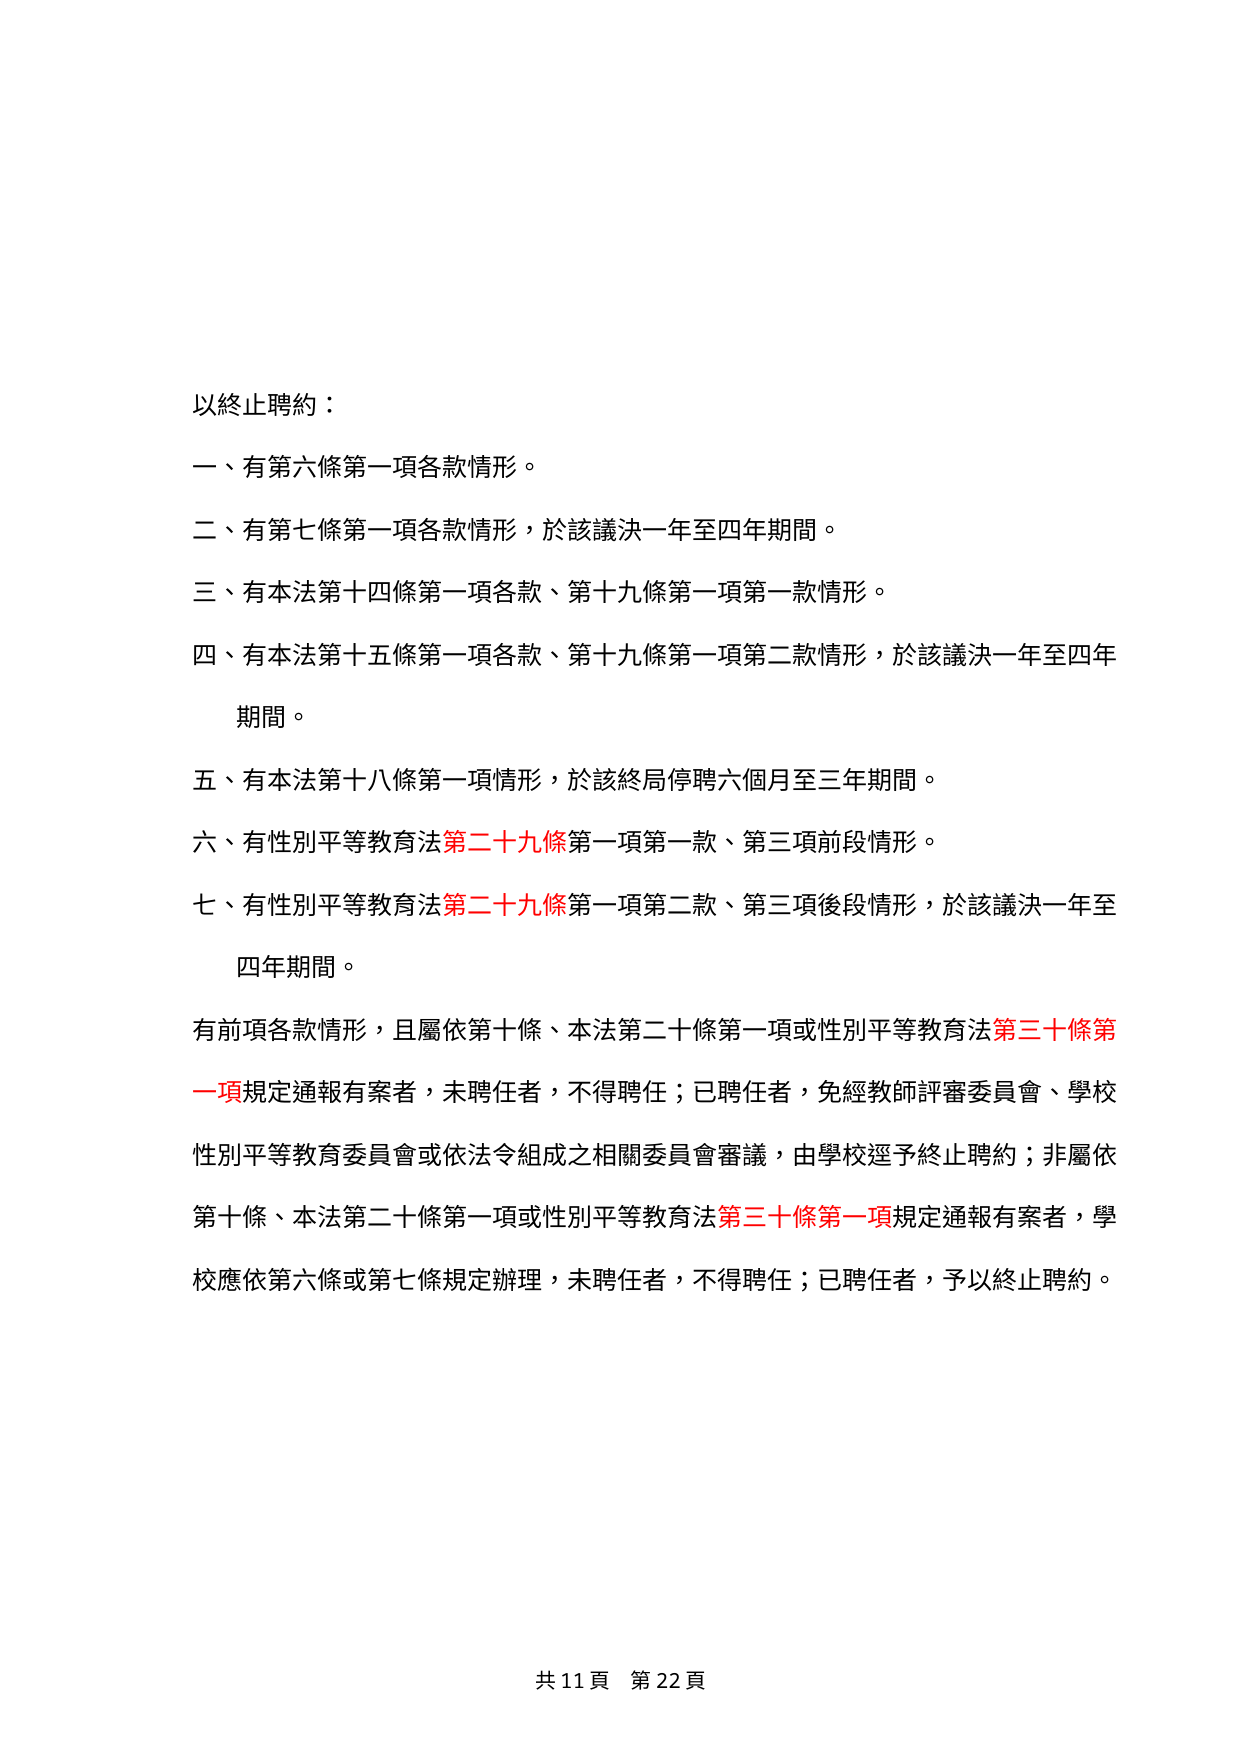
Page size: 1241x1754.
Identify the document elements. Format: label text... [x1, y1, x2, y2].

text 五、有本法第十八條第一項情形，於該終局停聘六個月至三年期間。 [192, 737, 1122, 799]
text 三、有本法第十四條第一項各款、第十九條第一項第一款情形。 [192, 549, 1122, 612]
text 以終止聘約： [118, 362, 1122, 424]
text 一、有第六條第一項各款情形。 [192, 424, 1122, 487]
text 六、有性別平等教育法第二十九條第一項第一款、第三項前段情形。 [192, 799, 1122, 862]
text 二、有第七條第一項各款情形，於該議決一年至四年期間。 [192, 487, 1122, 549]
text 四、有本法第十五條第一項各款、第十九條第一項第二款情形，於該議決一年至四年期間。 [192, 612, 1122, 737]
text 有前項各款情形，且屬依第十條、本法第二十條第一項或性別平等教育法第三十條第一項規定通報有案者，未聘任者，不得聘任；已聘任者，免經教師評審委員會、學校性別平等教育委員會或依法令組成之相關委員會審議，由學校逕予終止聘約；非屬依第十條、本法第二十條第一項或性別平等教育法第三十條第一項規定通報有案者，學校應依第六條或第七條規定辦理，未聘任者，不得聘任；已聘任者，予以終止聘約。 [192, 987, 1122, 1299]
text 七、有性別平等教育法第二十九條第一項第二款、第三項後段情形，於該議決一年至四年期間。 [192, 862, 1122, 987]
